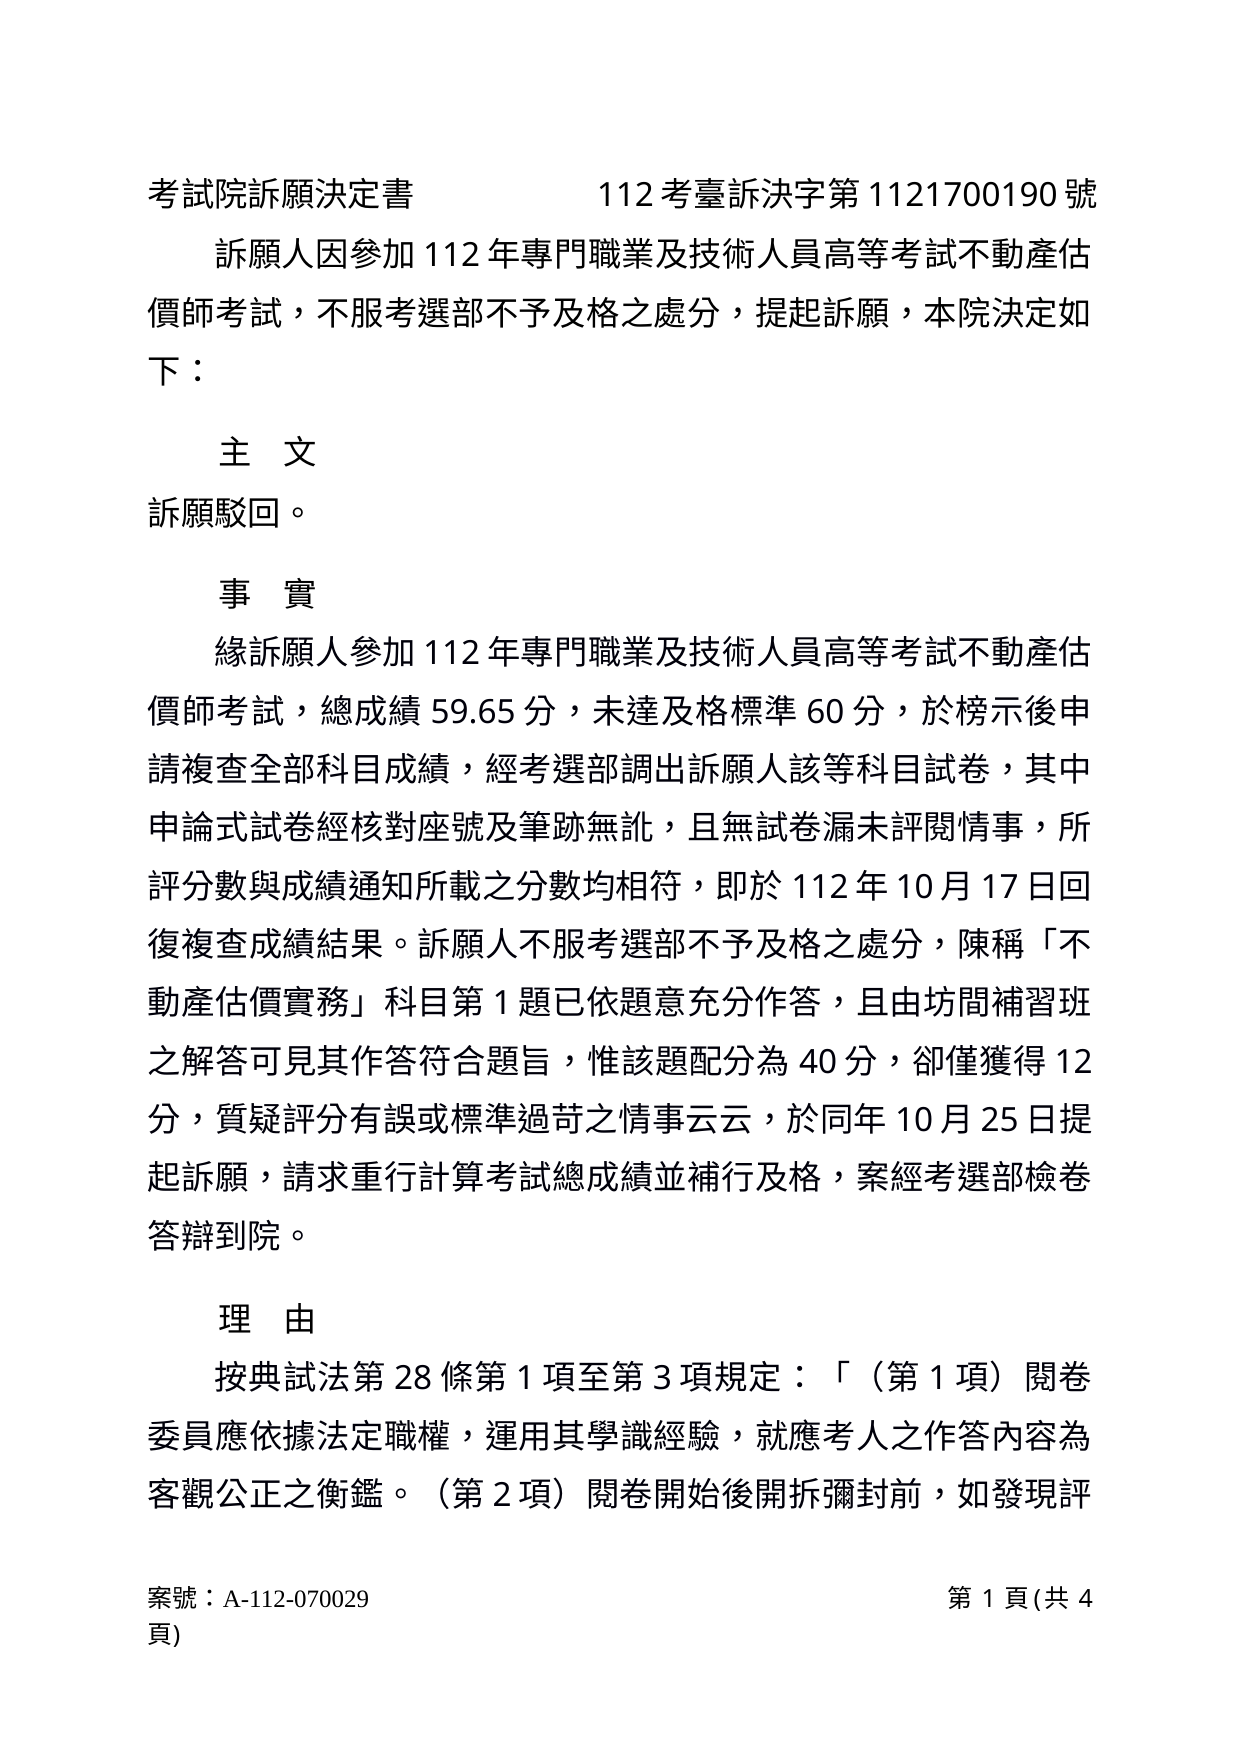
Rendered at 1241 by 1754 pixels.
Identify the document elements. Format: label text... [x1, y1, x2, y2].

text 考試院訴願決定書 112考臺訴決字第1121700190號 [148, 160, 1092, 218]
text 按典試法第28條第1項至第3項規定：「（第1項）閱卷委員應依據法定職權，運用其學識經驗，就應考人之作答內容為客觀公正之衡鑑。（第2項）閱卷開始後開拆彌封前，如發現評 [148, 1343, 1092, 1518]
text 緣訴願人參加112年專門職業及技術人員高等考試不動產估價師考試，總成績59.65分，未達及格標準60分，於榜示後申請複查全部科目成績，經考選部調出訴願人該等科目試卷，其中申論式試卷經核對座號及筆跡無訛，且無試卷漏未評閱情事，所評分數與成績通知所載之分數均相符，即於112年10月17日回復複查成績結果。訴願人不服考選部不予及格之處分，陳稱「不動產估價實務」科目第1題已依題意充分作答，且由坊間補習班之解答可見其作答符合題旨，惟該題配分為40分，卻僅獲得12分，質疑評分有誤或標準過苛之情事云云，於同年10月25日提起訴願，請求重行計算考試總成績並補行及格，案經考選部檢卷答辯到院。 [148, 618, 1092, 1260]
text 事實 [218, 560, 1092, 618]
text 訴願人因參加112年專門職業及技術人員高等考試不動產估價師考試，不服考選部不予及格之處分，提起訴願，本院決定如下： [148, 218, 1092, 393]
text 訴願駁回。 [148, 476, 1092, 535]
text 理由 [218, 1285, 1092, 1343]
text 主文 [218, 418, 1092, 476]
